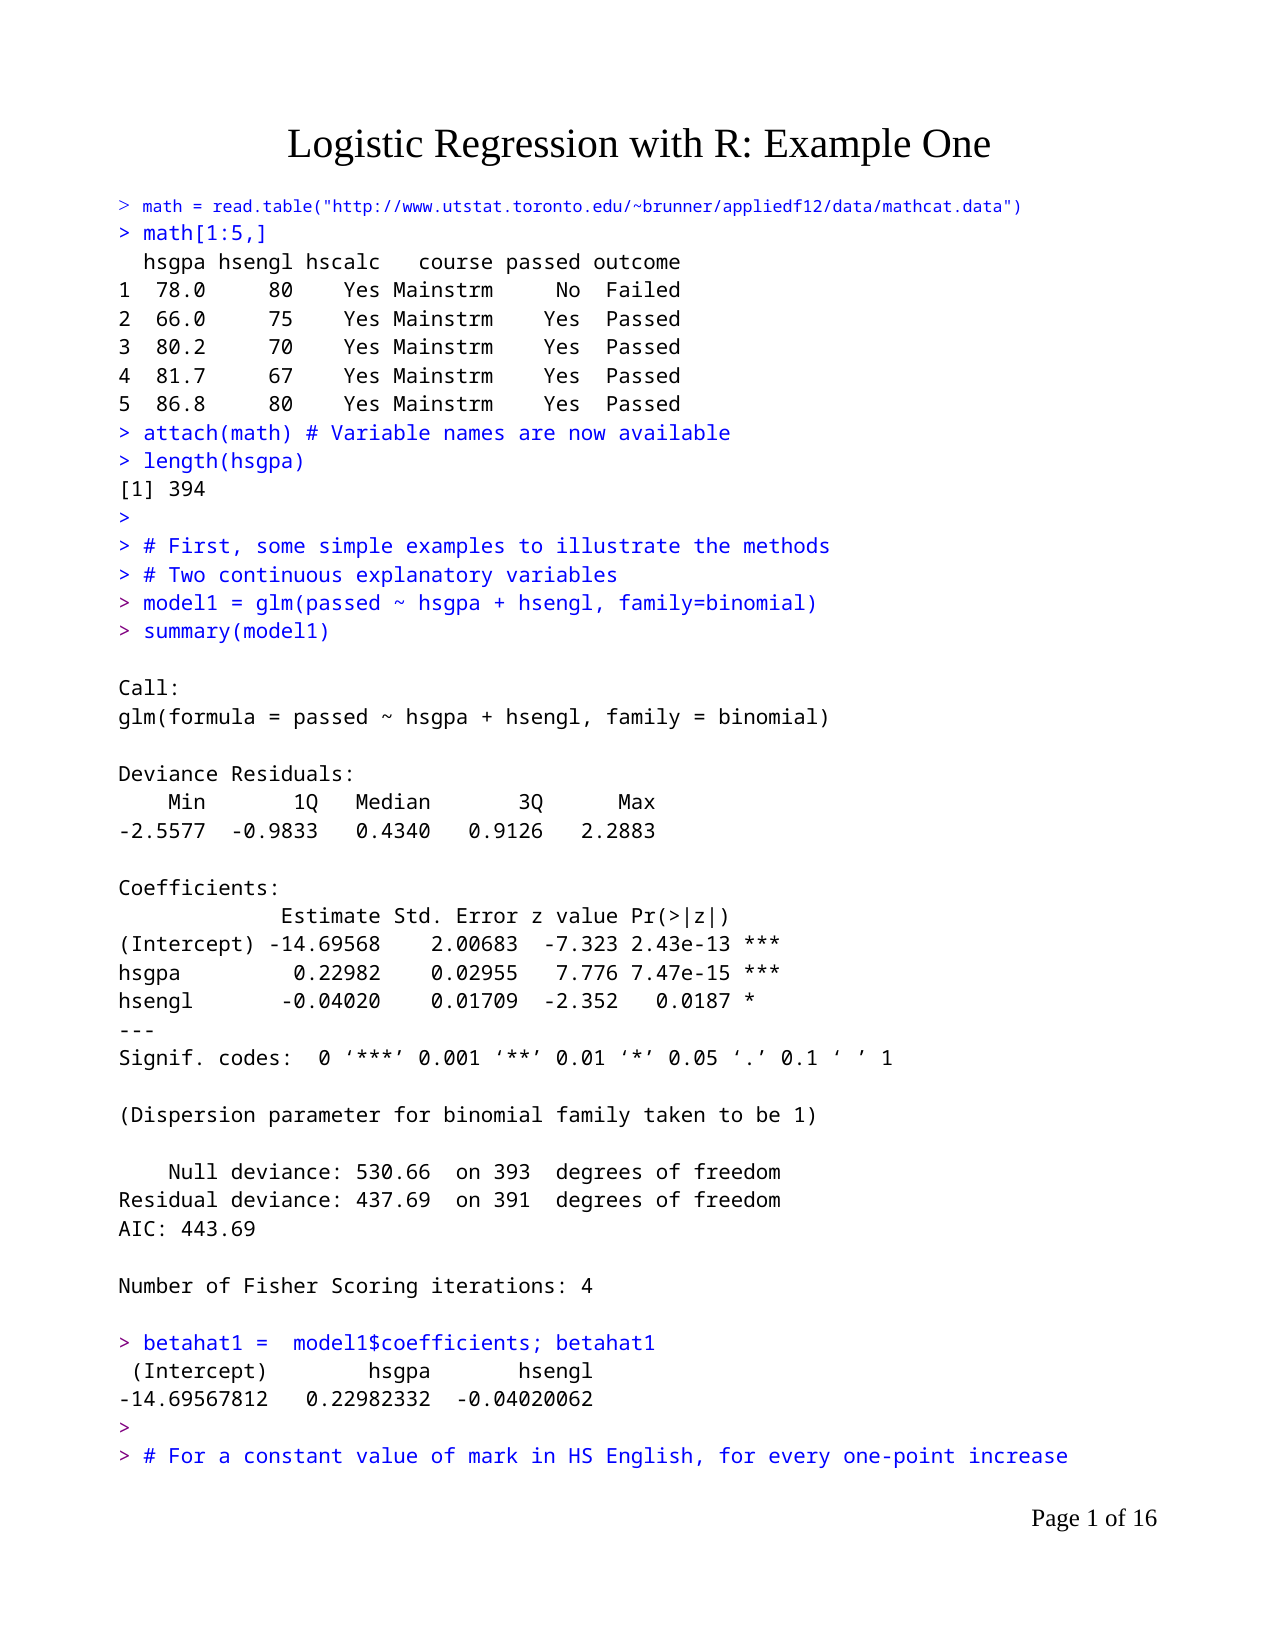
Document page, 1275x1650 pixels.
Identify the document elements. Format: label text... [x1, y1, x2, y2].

text > math = read.table("http://www.utstat.toronto.edu/~brunner/appliedf12/data/mathcat.data") [118, 190, 1160, 218]
text hsgpa hsengl hscalc course passed outcome [118, 247, 1160, 275]
text > model1 = glm(passed ~ hsgpa + hsengl, family=binomial) [118, 588, 1160, 617]
text Signif. codes: 0 ‘***’ 0.001 ‘**’ 0.01 ‘*’ 0.05 ‘.’ 0.1 ‘ ’ 1 [118, 1043, 1157, 1072]
text glm(formula = passed ~ hsgpa + hsengl, family = binomial) [118, 702, 1157, 730]
text > [118, 503, 1160, 531]
text Residual deviance: 437.69 on 391 degrees of freedom [118, 1185, 1157, 1214]
text (Intercept) hsgpa hsengl [118, 1356, 1157, 1384]
text Coefficients: [118, 873, 1157, 901]
text 1 78.0 80 Yes Mainstrm No Failed [118, 275, 1160, 304]
text --- [118, 1015, 1157, 1043]
text (Dispersion parameter for binomial family taken to be 1) [118, 1100, 1157, 1128]
text > # For a constant value of mark in HS English, for every one-point increase [118, 1441, 1157, 1470]
text > # Two continuous explanatory variables [118, 560, 1160, 588]
text Logistic Regression with R: Example One [118, 118, 1160, 166]
text Estimate Std. Error z value Pr(>|z|) [118, 901, 1157, 929]
text > math[1:5,] [118, 218, 1160, 247]
text > summary(model1) [118, 617, 1157, 645]
text hsengl -0.04020 0.01709 -2.352 0.0187 * [118, 986, 1157, 1015]
text (Intercept) -14.69568 2.00683 -7.323 2.43e-13 *** [118, 929, 1157, 958]
text AIC: 443.69 [118, 1214, 1157, 1242]
text > [118, 1413, 1157, 1441]
text > betahat1 = model1$coefficients; betahat1 [118, 1328, 1157, 1356]
text Number of Fisher Scoring iterations: 4 [118, 1271, 1157, 1299]
text Null deviance: 530.66 on 393 degrees of freedom [118, 1157, 1157, 1185]
text 5 86.8 80 Yes Mainstrm Yes Passed [118, 389, 1160, 418]
text 2 66.0 75 Yes Mainstrm Yes Passed [118, 304, 1160, 332]
text Call: [118, 673, 1157, 702]
text > # First, some simple examples to illustrate the methods [118, 531, 1160, 560]
text Min 1Q Median 3Q Max [118, 787, 1157, 816]
text > attach(math) # Variable names are now available [118, 418, 1160, 446]
text 4 81.7 67 Yes Mainstrm Yes Passed [118, 361, 1160, 389]
text -2.5577 -0.9833 0.4340 0.9126 2.2883 [118, 816, 1157, 844]
text -14.69567812 0.22982332 -0.04020062 [118, 1384, 1157, 1413]
text Deviance Residuals: [118, 759, 1157, 787]
text 3 80.2 70 Yes Mainstrm Yes Passed [118, 332, 1160, 361]
text hsgpa 0.22982 0.02955 7.776 7.47e-15 *** [118, 958, 1157, 986]
text [1] 394 [118, 474, 1160, 503]
text > length(hsgpa) [118, 446, 1160, 474]
